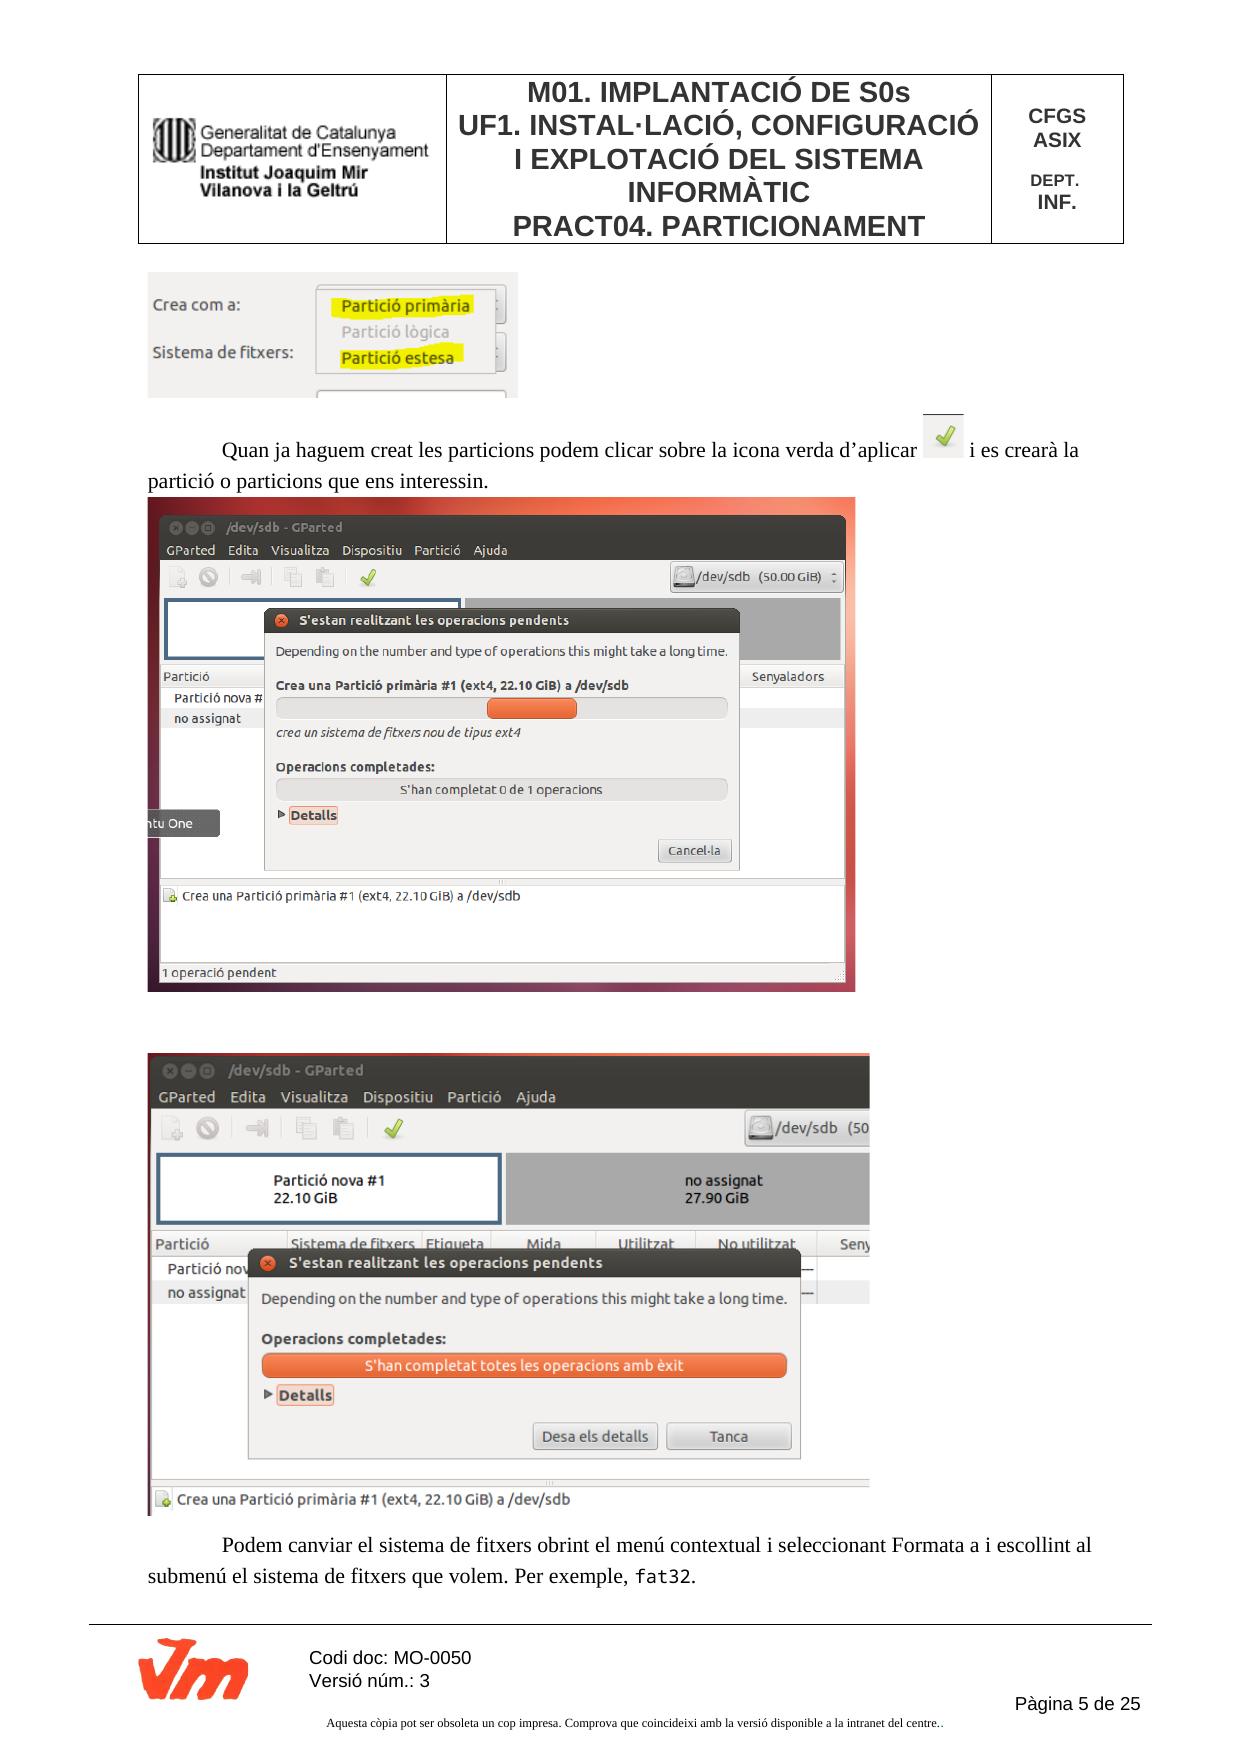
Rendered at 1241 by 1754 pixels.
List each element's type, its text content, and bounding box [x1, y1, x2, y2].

picture [138, 1638, 249, 1700]
picture [923, 414, 964, 458]
picture [146, 111, 440, 207]
picture [147, 497, 856, 992]
text Quan ja haguem creat les particions podem clicar sobre la icona verda d’aplicar i es crearà la partició o particions que ens interessin. [148, 414, 1122, 493]
picture [147, 272, 518, 398]
picture [147, 1053, 870, 1516]
text Podem canviar el sistema de fitxers obrint el menú contextual i seleccionant Formata a i escollint al submenú el sistema de fitxers que volem. Per exemple, fat32. [148, 1532, 1122, 1589]
